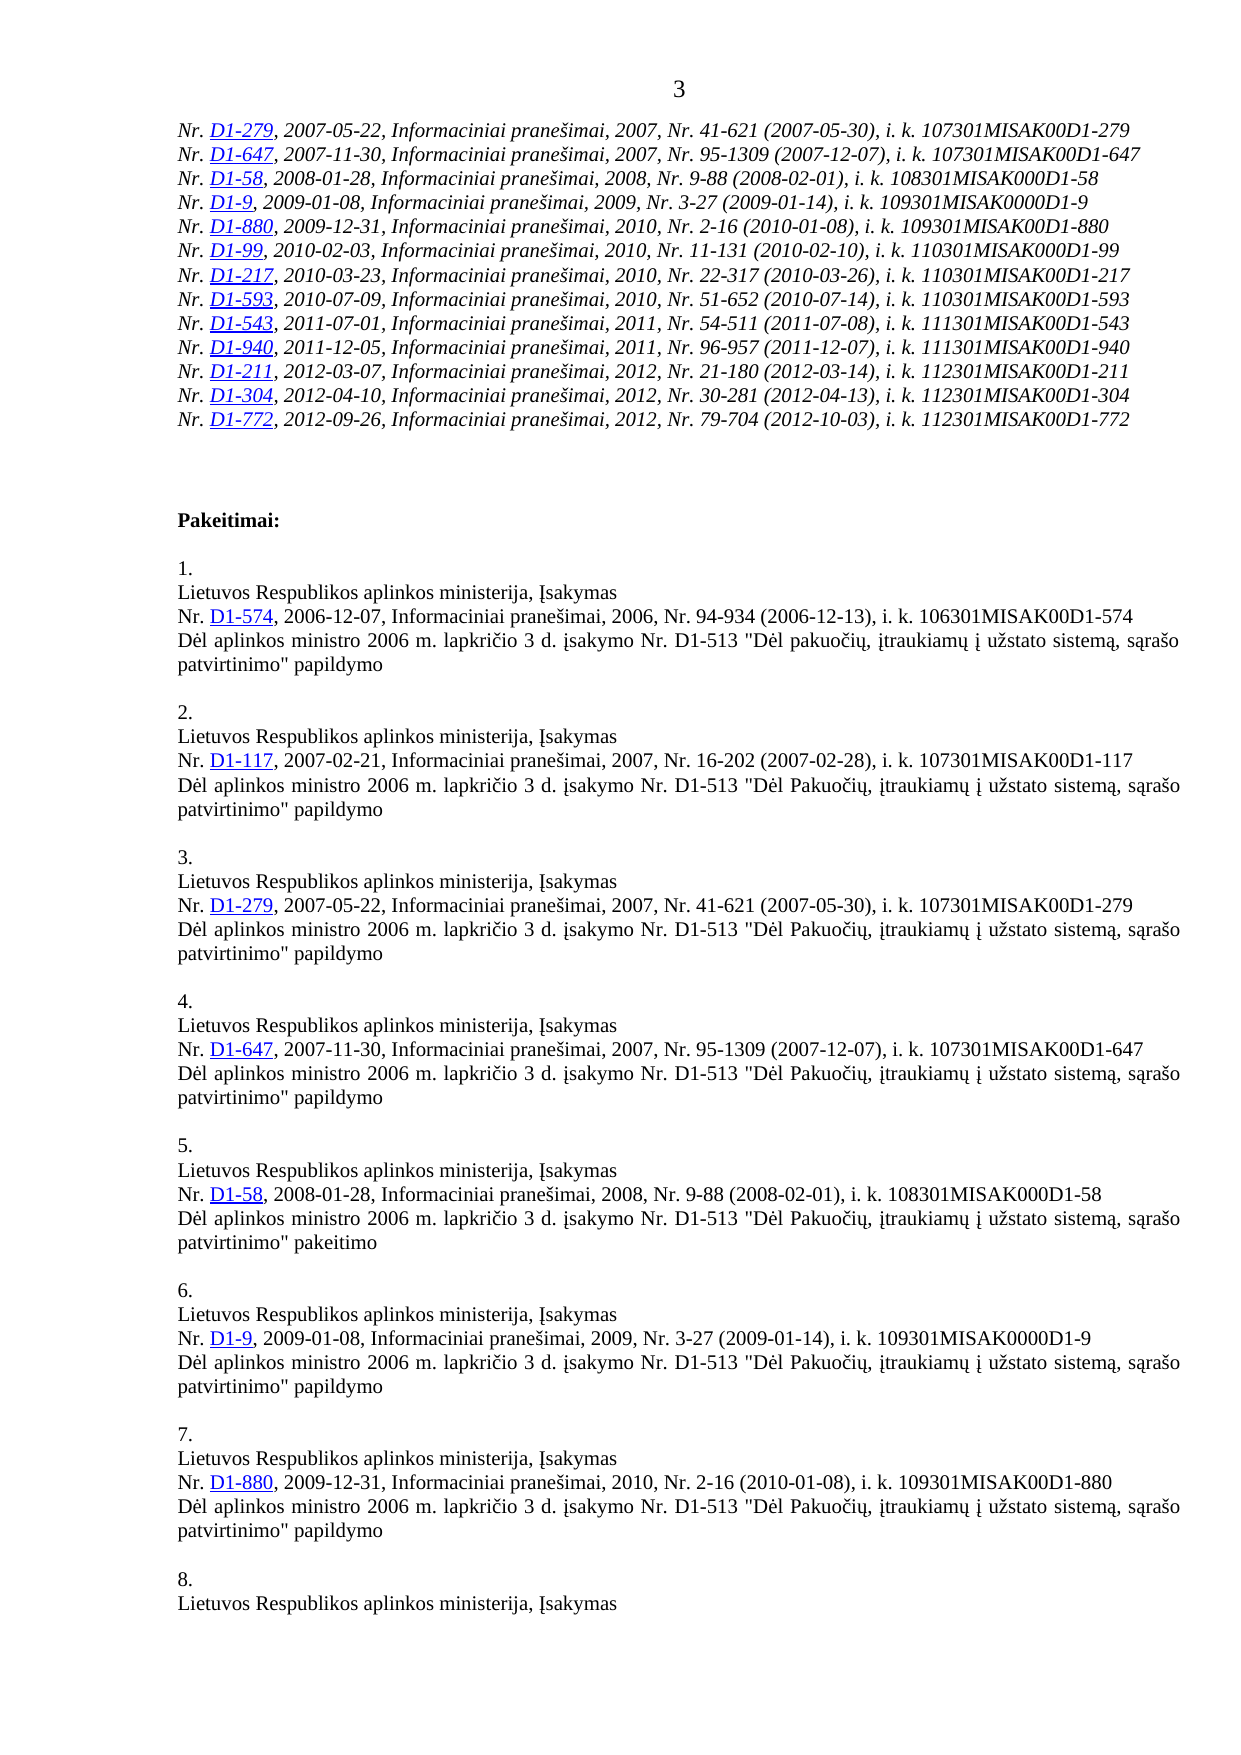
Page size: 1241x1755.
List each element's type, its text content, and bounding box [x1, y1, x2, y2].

text Nr. D1-304, 2012-04-10, Informaciniai pranešimai, 2012, Nr. 30-281 (2012-04-13), i. k. 112301MISAK00D1-304 [177, 383, 1181, 407]
text Dėl aplinkos ministro 2006 m. lapkričio 3 d. įsakymo Nr. D1-513 "Dėl Pakuočių, įtraukiamų į užstato sistemą, sąrašo patvirtinimo" papildymo [177, 772, 1181, 821]
text Nr. D1-574, 2006-12-07, Informaciniai pranešimai, 2006, Nr. 94-934 (2006-12-13), i. k. 106301MISAK00D1-574 [177, 604, 1181, 628]
text Nr. D1-211, 2012-03-07, Informaciniai pranešimai, 2012, Nr. 21-180 (2012-03-14), i. k. 112301MISAK00D1-211 [177, 359, 1181, 383]
text 1. [177, 556, 1181, 580]
text 7. [177, 1422, 1181, 1446]
text Nr. D1-772, 2012-09-26, Informaciniai pranešimai, 2012, Nr. 79-704 (2012-10-03), i. k. 112301MISAK00D1-772 [177, 407, 1181, 431]
text 4. [177, 989, 1181, 1013]
text Nr. D1-593, 2010-07-09, Informaciniai pranešimai, 2010, Nr. 51-652 (2010-07-14), i. k. 110301MISAK00D1-593 [177, 287, 1181, 311]
text Nr. D1-880, 2009-12-31, Informaciniai pranešimai, 2010, Nr. 2-16 (2010-01-08), i. k. 109301MISAK00D1-880 [177, 214, 1181, 238]
text Lietuvos Respublikos aplinkos ministerija, Įsakymas [177, 1157, 1181, 1182]
text Nr. D1-543, 2011-07-01, Informaciniai pranešimai, 2011, Nr. 54-511 (2011-07-08), i. k. 111301MISAK00D1-543 [177, 311, 1181, 335]
text Lietuvos Respublikos aplinkos ministerija, Įsakymas [177, 869, 1181, 893]
text Lietuvos Respublikos aplinkos ministerija, Įsakymas [177, 1302, 1181, 1326]
text Nr. D1-880, 2009-12-31, Informaciniai pranešimai, 2010, Nr. 2-16 (2010-01-08), i. k. 109301MISAK00D1-880 [177, 1470, 1181, 1494]
text 6. [177, 1278, 1181, 1302]
text Lietuvos Respublikos aplinkos ministerija, Įsakymas [177, 580, 1181, 604]
text Nr. D1-217, 2010-03-23, Informaciniai pranešimai, 2010, Nr. 22-317 (2010-03-26), i. k. 110301MISAK00D1-217 [177, 262, 1181, 287]
text Dėl aplinkos ministro 2006 m. lapkričio 3 d. įsakymo Nr. D1-513 "Dėl Pakuočių, įtraukiamų į užstato sistemą, sąrašo patvirtinimo" papildymo [177, 917, 1181, 965]
text Dėl aplinkos ministro 2006 m. lapkričio 3 d. įsakymo Nr. D1-513 "Dėl Pakuočių, įtraukiamų į užstato sistemą, sąrašo patvirtinimo" pakeitimo [177, 1206, 1181, 1254]
text Nr. D1-279, 2007-05-22, Informaciniai pranešimai, 2007, Nr. 41-621 (2007-05-30), i. k. 107301MISAK00D1-279 [177, 893, 1181, 917]
text Nr. D1-58, 2008-01-28, Informaciniai pranešimai, 2008, Nr. 9-88 (2008-02-01), i. k. 108301MISAK000D1-58 [177, 166, 1181, 190]
text 2. [177, 700, 1181, 724]
text Nr. D1-940, 2011-12-05, Informaciniai pranešimai, 2011, Nr. 96-957 (2011-12-07), i. k. 111301MISAK00D1-940 [177, 335, 1181, 359]
text Nr. D1-117, 2007-02-21, Informaciniai pranešimai, 2007, Nr. 16-202 (2007-02-28), i. k. 107301MISAK00D1-117 [177, 748, 1181, 772]
text Nr. D1-99, 2010-02-03, Informaciniai pranešimai, 2010, Nr. 11-131 (2010-02-10), i. k. 110301MISAK000D1-99 [177, 238, 1181, 262]
text Lietuvos Respublikos aplinkos ministerija, Įsakymas [177, 1591, 1181, 1615]
text Pakeitimai: [177, 508, 1181, 532]
text Dėl aplinkos ministro 2006 m. lapkričio 3 d. įsakymo Nr. D1-513 "Dėl pakuočių, įtraukiamų į užstato sistemą, sąrašo patvirtinimo" papildymo [177, 628, 1181, 676]
text Dėl aplinkos ministro 2006 m. lapkričio 3 d. įsakymo Nr. D1-513 "Dėl Pakuočių, įtraukiamų į užstato sistemą, sąrašo patvirtinimo" papildymo [177, 1350, 1181, 1398]
text 3. [177, 845, 1181, 869]
text Lietuvos Respublikos aplinkos ministerija, Įsakymas [177, 1446, 1181, 1470]
text Dėl aplinkos ministro 2006 m. lapkričio 3 d. įsakymo Nr. D1-513 "Dėl Pakuočių, įtraukiamų į užstato sistemą, sąrašo patvirtinimo" papildymo [177, 1494, 1181, 1542]
text Nr. D1-9, 2009-01-08, Informaciniai pranešimai, 2009, Nr. 3-27 (2009-01-14), i. k. 109301MISAK0000D1-9 [177, 190, 1181, 214]
text Dėl aplinkos ministro 2006 m. lapkričio 3 d. įsakymo Nr. D1-513 "Dėl Pakuočių, įtraukiamų į užstato sistemą, sąrašo patvirtinimo" papildymo [177, 1061, 1181, 1109]
text Nr. D1-647, 2007-11-30, Informaciniai pranešimai, 2007, Nr. 95-1309 (2007-12-07), i. k. 107301MISAK00D1-647 [177, 142, 1181, 166]
text Lietuvos Respublikos aplinkos ministerija, Įsakymas [177, 1013, 1181, 1037]
text Nr. D1-58, 2008-01-28, Informaciniai pranešimai, 2008, Nr. 9-88 (2008-02-01), i. k. 108301MISAK000D1-58 [177, 1182, 1181, 1206]
text 5. [177, 1133, 1181, 1157]
text Lietuvos Respublikos aplinkos ministerija, Įsakymas [177, 724, 1181, 748]
text Nr. D1-9, 2009-01-08, Informaciniai pranešimai, 2009, Nr. 3-27 (2009-01-14), i. k. 109301MISAK0000D1-9 [177, 1326, 1181, 1350]
text 8. [177, 1567, 1181, 1591]
text Nr. D1-647, 2007-11-30, Informaciniai pranešimai, 2007, Nr. 95-1309 (2007-12-07), i. k. 107301MISAK00D1-647 [177, 1037, 1181, 1061]
text Nr. D1-279, 2007-05-22, Informaciniai pranešimai, 2007, Nr. 41-621 (2007-05-30), i. k. 107301MISAK00D1-279 [177, 118, 1181, 142]
